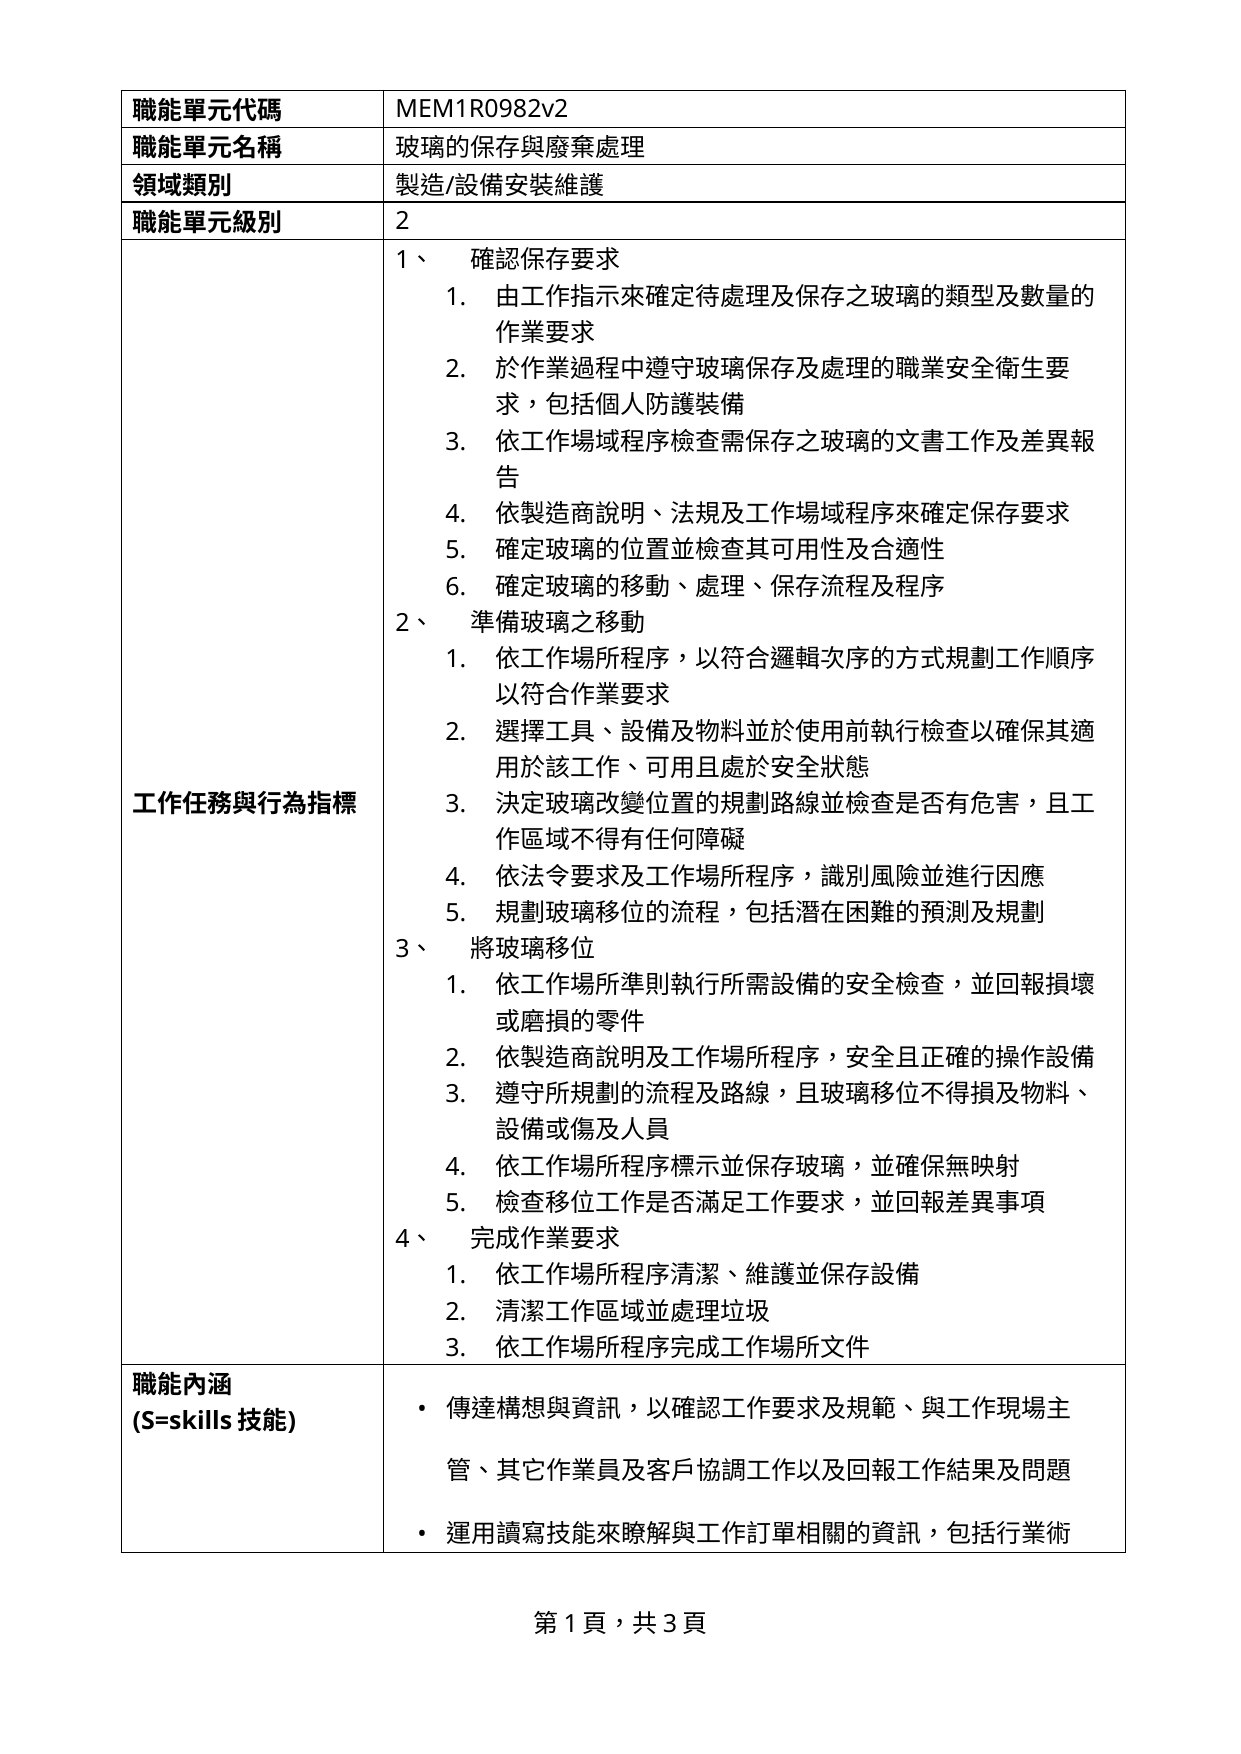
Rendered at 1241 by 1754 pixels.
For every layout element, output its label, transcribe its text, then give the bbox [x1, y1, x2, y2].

table_cell 確認保存要求 由工作指示來確定待處理及保存之玻璃的類型及數量的作業要求 於作業過程中遵守玻璃保存及處理的職業安全衛生要求，包括個人防護裝備 依工作場域程序檢查需保存之玻璃的文書工作及差異報告 依製造商說明、法規及工作場域程序來確定保存要求 確定玻璃的位置並檢查其可用性及合適性 確定玻璃的移動、處理、保存流程及程序 準備玻璃之移動 依工作場所程序，以符合邏輯次序的方式規劃工作順序以符合作業要求 選擇工具、設備及物料並於使用前執行檢查以確保其適用於該工作、可用且處於安全狀態 決定玻璃改變位置的規劃路線並檢查是否有危害，且工作區域不得有任何障礙 依法令要求及工作場所程序，識別風險並進行因應 規劃玻璃移位的流程，包括潛在困難的預測及規劃 將玻璃移位 依工作場所準則執行所需設備的安全檢查，並回報損壞或磨損的零件 依製造商說明及工作場所程序，安全且正確的操作設備 遵守所規劃的流程及路線，且玻璃移位不得損及物料、設備或傷及人員 依工作場所程序標示並保存玻璃，並確保無映射 檢查移位工作是否滿足工作要求，並回報差異事項 完成作業要求 依工作場所程序清潔、維護並保存設備 清潔工作區域並處理垃圾 依工作場所程序完成工作場所文件 [384, 240, 1125, 1363]
table_cell 領域類別 [122, 165, 383, 201]
table_cell 傳達構想與資訊，以確認工作要求及規範、與工作現場主管、其它作業員及客戶協調工作以及回報工作結果及問題 運用讀寫技能來瞭解與工作訂單相關的資訊，包括行業術 [384, 1365, 1125, 1552]
table_cell 職能單元級別 [122, 203, 383, 239]
table_header 職能單元代碼 [122, 91, 383, 127]
table_cell 2 [384, 203, 1125, 239]
table_cell 製造/設備安裝維護 [384, 165, 1125, 201]
table_cell 工作任務與行為指標 [122, 240, 383, 1363]
table_cell 職能單元名稱 [122, 128, 383, 164]
table_cell 職能內涵 (S=skills技能) [122, 1365, 383, 1552]
table_cell 玻璃的保存與廢棄處理 [384, 128, 1125, 164]
table_header MEM1R0982v2 [384, 91, 1125, 127]
